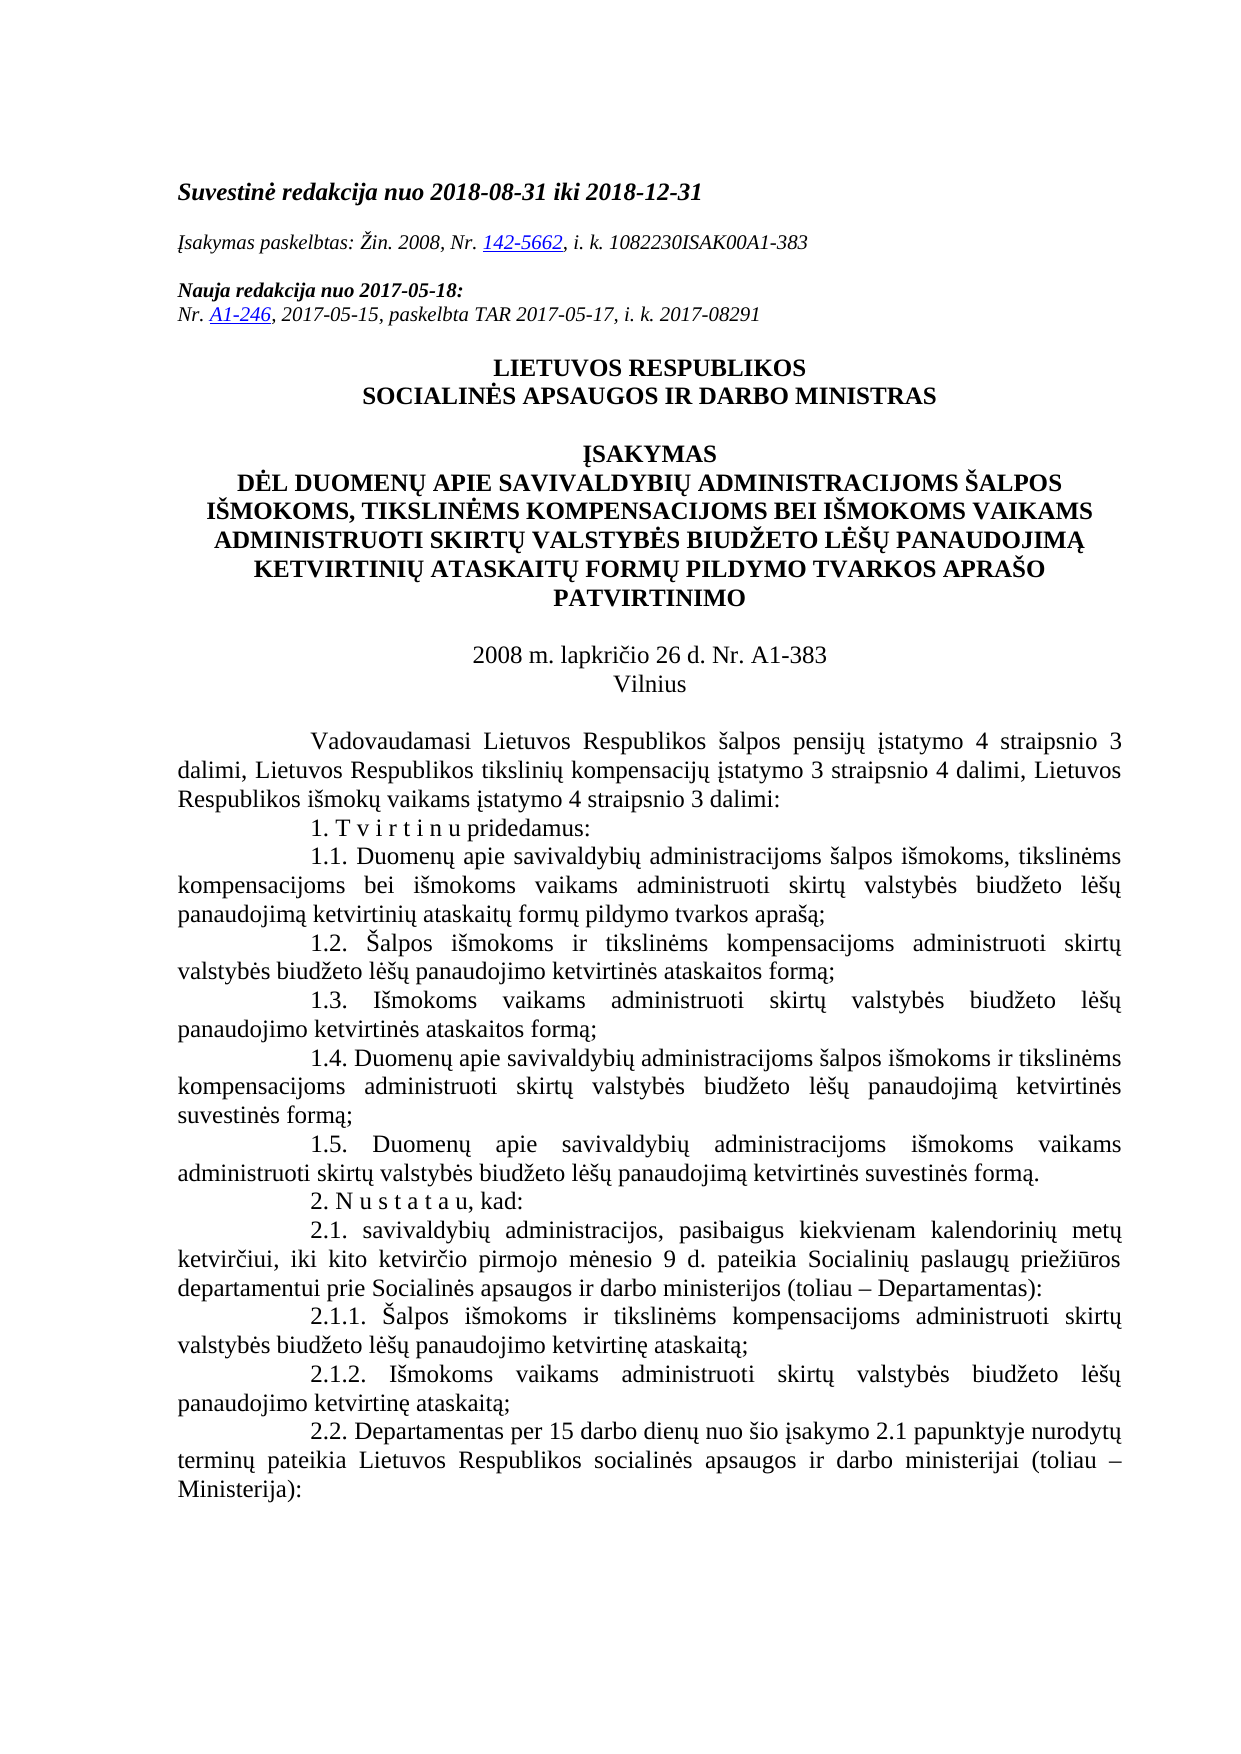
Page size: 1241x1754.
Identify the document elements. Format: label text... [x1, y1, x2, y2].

text Nauja redakcija nuo 2017-05-18: [177, 278, 1122, 302]
text 2.1.2. Išmokoms vaikams administruoti skirtų valstybės biudžeto lėšų panaudojimo ketvirtinę ataskaitą; [177, 1359, 1122, 1416]
text Vadovaudamasi Lietuvos Respublikos šalpos pensijų įstatymo 4 straipsnio 3 dalimi, Lietuvos Respublikos tikslinių kompensacijų įstatymo 3 straipsnio 4 dalimi, Lietuvos Respublikos išmokų vaikams įstatymo 4 straipsnio 3 dalimi: [177, 726, 1122, 813]
text 2.1. savivaldybių administracijos, pasibaigus kiekvienam kalendorinių metų ketvirčiui, iki kito ketvirčio pirmojo mėnesio 9 d. pateikia Socialinių paslaugų priežiūros departamentui prie Socialinės apsaugos ir darbo ministerijos (toliau – Departamentas): [177, 1215, 1122, 1301]
text Nr. A1-246, 2017-05-15, paskelbta TAR 2017-05-17, i. k. 2017-08291 [177, 302, 1122, 326]
text ĮSAKYMAS [177, 439, 1122, 468]
text Suvestinė redakcija nuo 2018-08-31 iki 2018-12-31 [177, 177, 1122, 206]
text Vilnius [177, 669, 1122, 698]
text 1. T v i r t i n u pridedamus: [177, 813, 1122, 841]
text 2008 m. lapkričio 26 d. Nr. A1-383 [177, 640, 1122, 669]
text 1.1. Duomenų apie savivaldybių administracijoms šalpos išmokoms, tikslinėms kompensacijoms bei išmokoms vaikams administruoti skirtų valstybės biudžeto lėšų panaudojimą ketvirtinių ataskaitų formų pildymo tvarkos aprašą; [177, 841, 1122, 928]
text Įsakymas paskelbtas: Žin. 2008, Nr. 142-5662, i. k. 1082230ISAK00A1-383 [177, 230, 1122, 254]
text 2.1.1. Šalpos išmokoms ir tikslinėms kompensacijoms administruoti skirtų valstybės biudžeto lėšų panaudojimo ketvirtinę ataskaitą; [177, 1301, 1122, 1359]
text LIETUVOS RESPUBLIKOS [177, 353, 1122, 381]
text 1.4. Duomenų apie savivaldybių administracijoms šalpos išmokoms ir tikslinėms kompensacijoms administruoti skirtų valstybės biudžeto lėšų panaudojimą ketvirtinės suvestinės formą; [177, 1043, 1122, 1129]
text 1.3. Išmokoms vaikams administruoti skirtų valstybės biudžeto lėšų panaudojimo ketvirtinės ataskaitos formą; [177, 985, 1122, 1043]
text 2. N u s t a t a u, kad: [177, 1186, 1122, 1215]
text DĖL DUOMENŲ APIE SAVIVALDYBIŲ ADMINISTRACIJOMS ŠALPOS IŠMOKOMS, TIKSLINĖMS KOMPENSACIJOMS BEI IŠMOKOMS VAIKAMS ADMINISTRUOTI SKIRTŲ VALSTYBĖS BIUDŽETO LĖŠŲ PANAUDOJIMĄ KETVIRTINIŲ ATASKAITŲ FORMŲ PILDYMO TVARKOS APRAŠO PATVIRTINIMO [177, 468, 1122, 611]
text SOCIALINĖS APSAUGOS IR DARBO MINISTRAS [177, 381, 1122, 410]
text 2.2. Departamentas per 15 darbo dienų nuo šio įsakymo 2.1 papunktyje nurodytų terminų pateikia Lietuvos Respublikos socialinės apsaugos ir darbo ministerijai (toliau – Ministerija): [177, 1416, 1122, 1503]
text 1.2. Šalpos išmokoms ir tikslinėms kompensacijoms administruoti skirtų valstybės biudžeto lėšų panaudojimo ketvirtinės ataskaitos formą; [177, 928, 1122, 985]
text 1.5. Duomenų apie savivaldybių administracijoms išmokoms vaikams administruoti skirtų valstybės biudžeto lėšų panaudojimą ketvirtinės suvestinės formą. [177, 1129, 1122, 1186]
